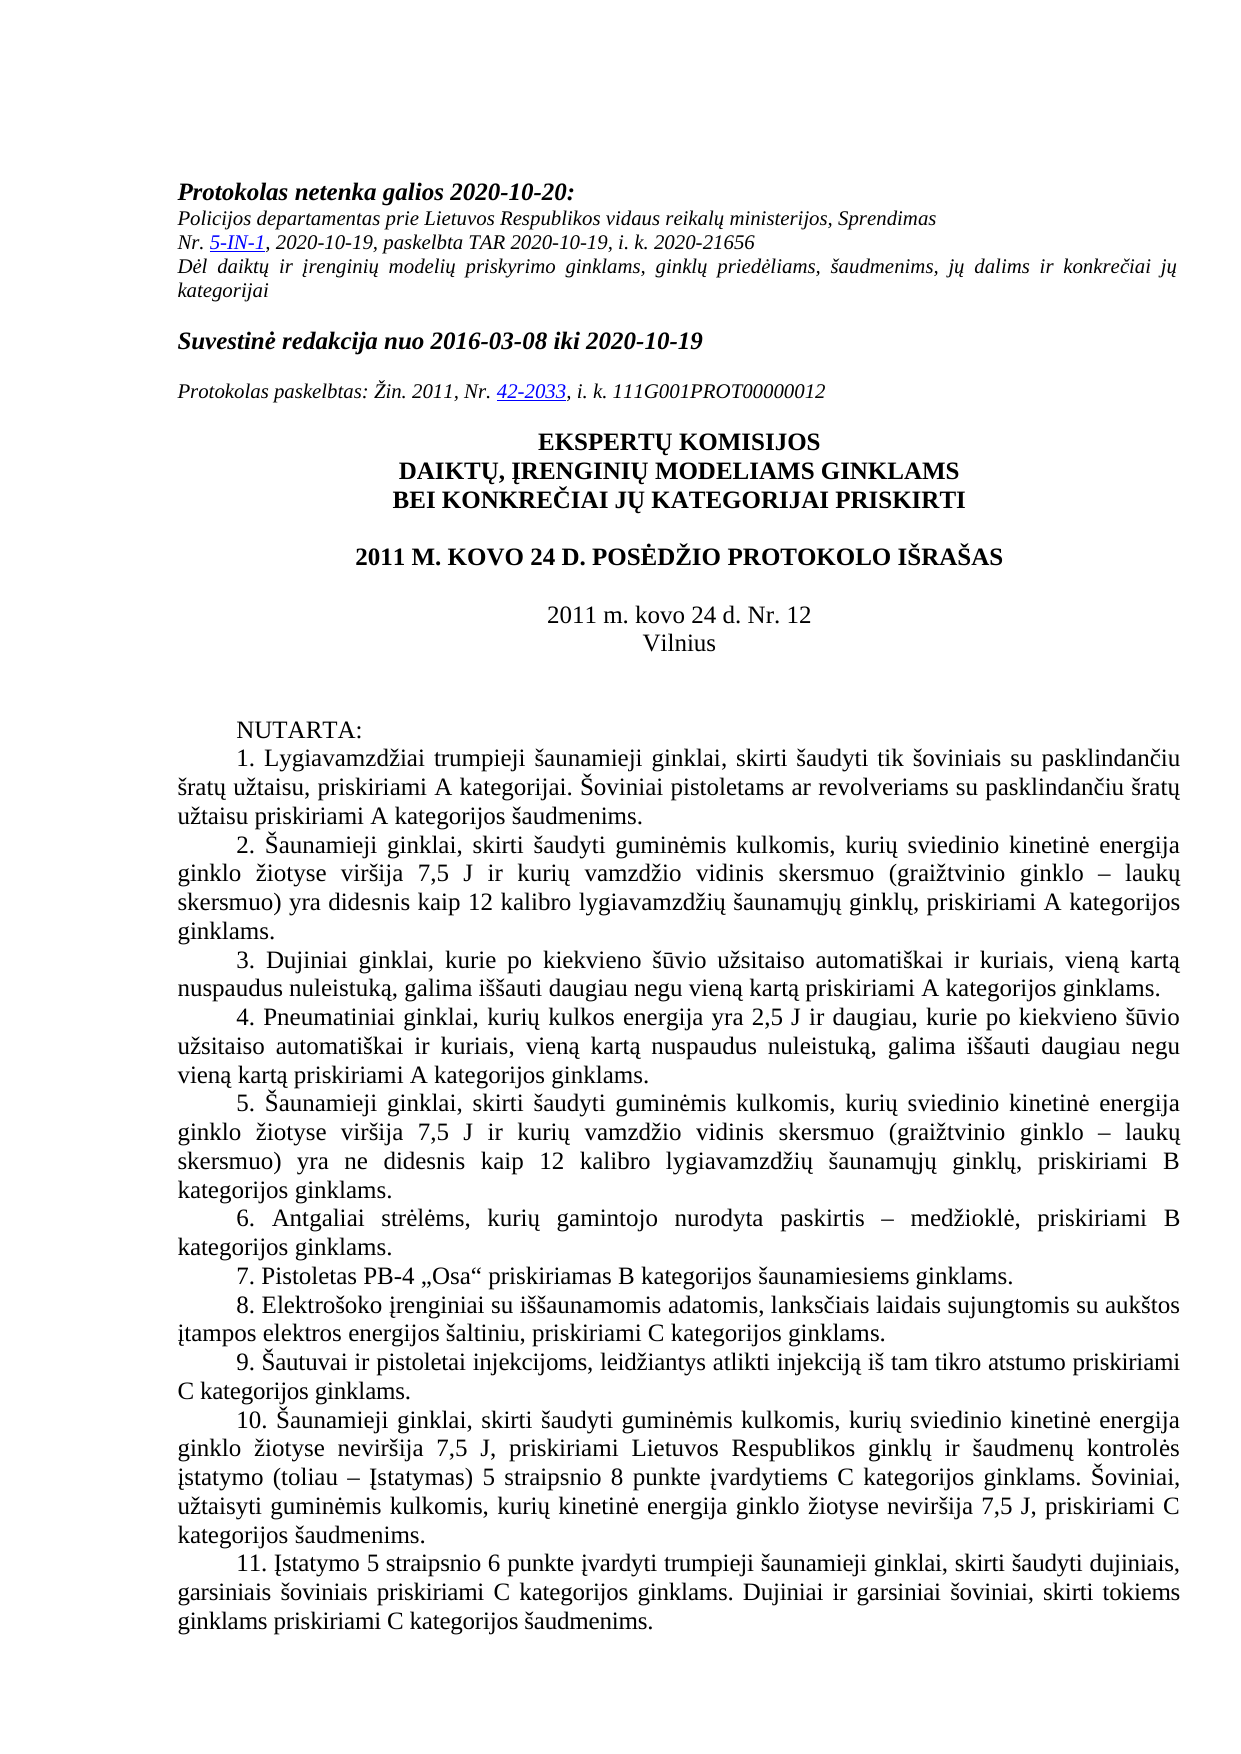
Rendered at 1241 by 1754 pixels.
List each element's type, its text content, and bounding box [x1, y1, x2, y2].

text Suvestinė redakcija nuo 2016-03-08 iki 2020-10-19 [177, 326, 1181, 355]
text Dėl daiktų ir įrenginių modelių priskyrimo ginklams, ginklų priedėliams, šaudmenims, jų dalims ir konkrečiai jų kategorijai [177, 254, 1181, 302]
text Vilnius [177, 628, 1181, 657]
text 9. Šautuvai ir pistoletai injekcijoms, leidžiantys atlikti injekciją iš tam tikro atstumo priskiriami C kategorijos ginklams. [177, 1347, 1181, 1405]
text Protokolas netenka galios 2020-10-20: [177, 177, 1181, 206]
text Nr. 5-IN-1, 2020-10-19, paskelbta TAR 2020-10-19, i. k. 2020-21656 [177, 230, 1181, 254]
text 1. Lygiavamzdžiai trumpieji šaunamieji ginklai, skirti šaudyti tik šoviniais su pasklindančiu šratų užtaisu, priskiriami A kategorijai. Šoviniai pistoletams ar revolveriams su pasklindančiu šratų užtaisu priskiriami A kategorijos šaudmenims. [177, 743, 1181, 830]
text 6. Antgaliai strėlėms, kurių gamintojo nurodyta paskirtis – medžioklė, priskiriami B kategorijos ginklams. [177, 1203, 1181, 1261]
text 4. Pneumatiniai ginklai, kurių kulkos energija yra 2,5 J ir daugiau, kurie po kiekvieno šūvio užsitaiso automatiškai ir kuriais, vieną kartą nuspaudus nuleistuką, galima iššauti daugiau negu vieną kartą priskiriami A kategorijos ginklams. [177, 1002, 1181, 1088]
text DAIKTŲ, ĮRENGINIŲ MODELIAMS GINKLAMS [177, 456, 1181, 485]
text 2. Šaunamieji ginklai, skirti šaudyti guminėmis kulkomis, kurių sviedinio kinetinė energija ginklo žiotyse viršija 7,5 J ir kurių vamzdžio vidinis skersmuo (graižtvinio ginklo – laukų skersmuo) yra didesnis kaip 12 kalibro lygiavamzdžių šaunamųjų ginklų, priskiriami A kategorijos ginklams. [177, 830, 1181, 945]
text 2011 m. kovo 24 d. posėdžio PROTOKOLO IŠRAŠAS [177, 542, 1181, 571]
text EKSPERTŲ KOMISIJOS [177, 427, 1181, 456]
text BEI KONKREČIAI JŲ KATEGORIJAI PRISKIRTI [177, 485, 1181, 513]
text Protokolas paskelbtas: Žin. 2011, Nr. 42-2033, i. k. 111G001PROT00000012 [177, 379, 1181, 403]
text NUTARTA: [177, 715, 1181, 743]
text 11. Įstatymo 5 straipsnio 6 punkte įvardyti trumpieji šaunamieji ginklai, skirti šaudyti dujiniais, garsiniais šoviniais priskiriami C kategorijos ginklams. Dujiniai ir garsiniai šoviniai, skirti tokiems ginklams priskiriami C kategorijos šaudmenims. [177, 1548, 1181, 1635]
text 3. Dujiniai ginklai, kurie po kiekvieno šūvio užsitaiso automatiškai ir kuriais, vieną kartą nuspaudus nuleistuką, galima iššauti daugiau negu vieną kartą priskiriami A kategorijos ginklams. [177, 945, 1181, 1002]
text 10. Šaunamieji ginklai, skirti šaudyti guminėmis kulkomis, kurių sviedinio kinetinė energija ginklo žiotyse neviršija 7,5 J, priskiriami Lietuvos Respublikos ginklų ir šaudmenų kontrolės įstatymo (toliau – Įstatymas) 5 straipsnio 8 punkte įvardytiems C kategorijos ginklams. Šoviniai, užtaisyti guminėmis kulkomis, kurių kinetinė energija ginklo žiotyse neviršija 7,5 J, priskiriami C kategorijos šaudmenims. [177, 1405, 1181, 1548]
text 7. Pistoletas PB-4 „Osa“ priskiriamas B kategorijos šaunamiesiems ginklams. [177, 1261, 1181, 1290]
text 2011 m. kovo 24 d. Nr. 12 [177, 600, 1181, 628]
text 5. Šaunamieji ginklai, skirti šaudyti guminėmis kulkomis, kurių sviedinio kinetinė energija ginklo žiotyse viršija 7,5 J ir kurių vamzdžio vidinis skersmuo (graižtvinio ginklo – laukų skersmuo) yra ne didesnis kaip 12 kalibro lygiavamzdžių šaunamųjų ginklų, priskiriami B kategorijos ginklams. [177, 1088, 1181, 1203]
text Policijos departamentas prie Lietuvos Respublikos vidaus reikalų ministerijos, Sprendimas [177, 206, 1181, 230]
text 8. Elektrošoko įrenginiai su iššaunamomis adatomis, lanksčiais laidais sujungtomis su aukštos įtampos elektros energijos šaltiniu, priskiriami C kategorijos ginklams. [177, 1290, 1181, 1347]
